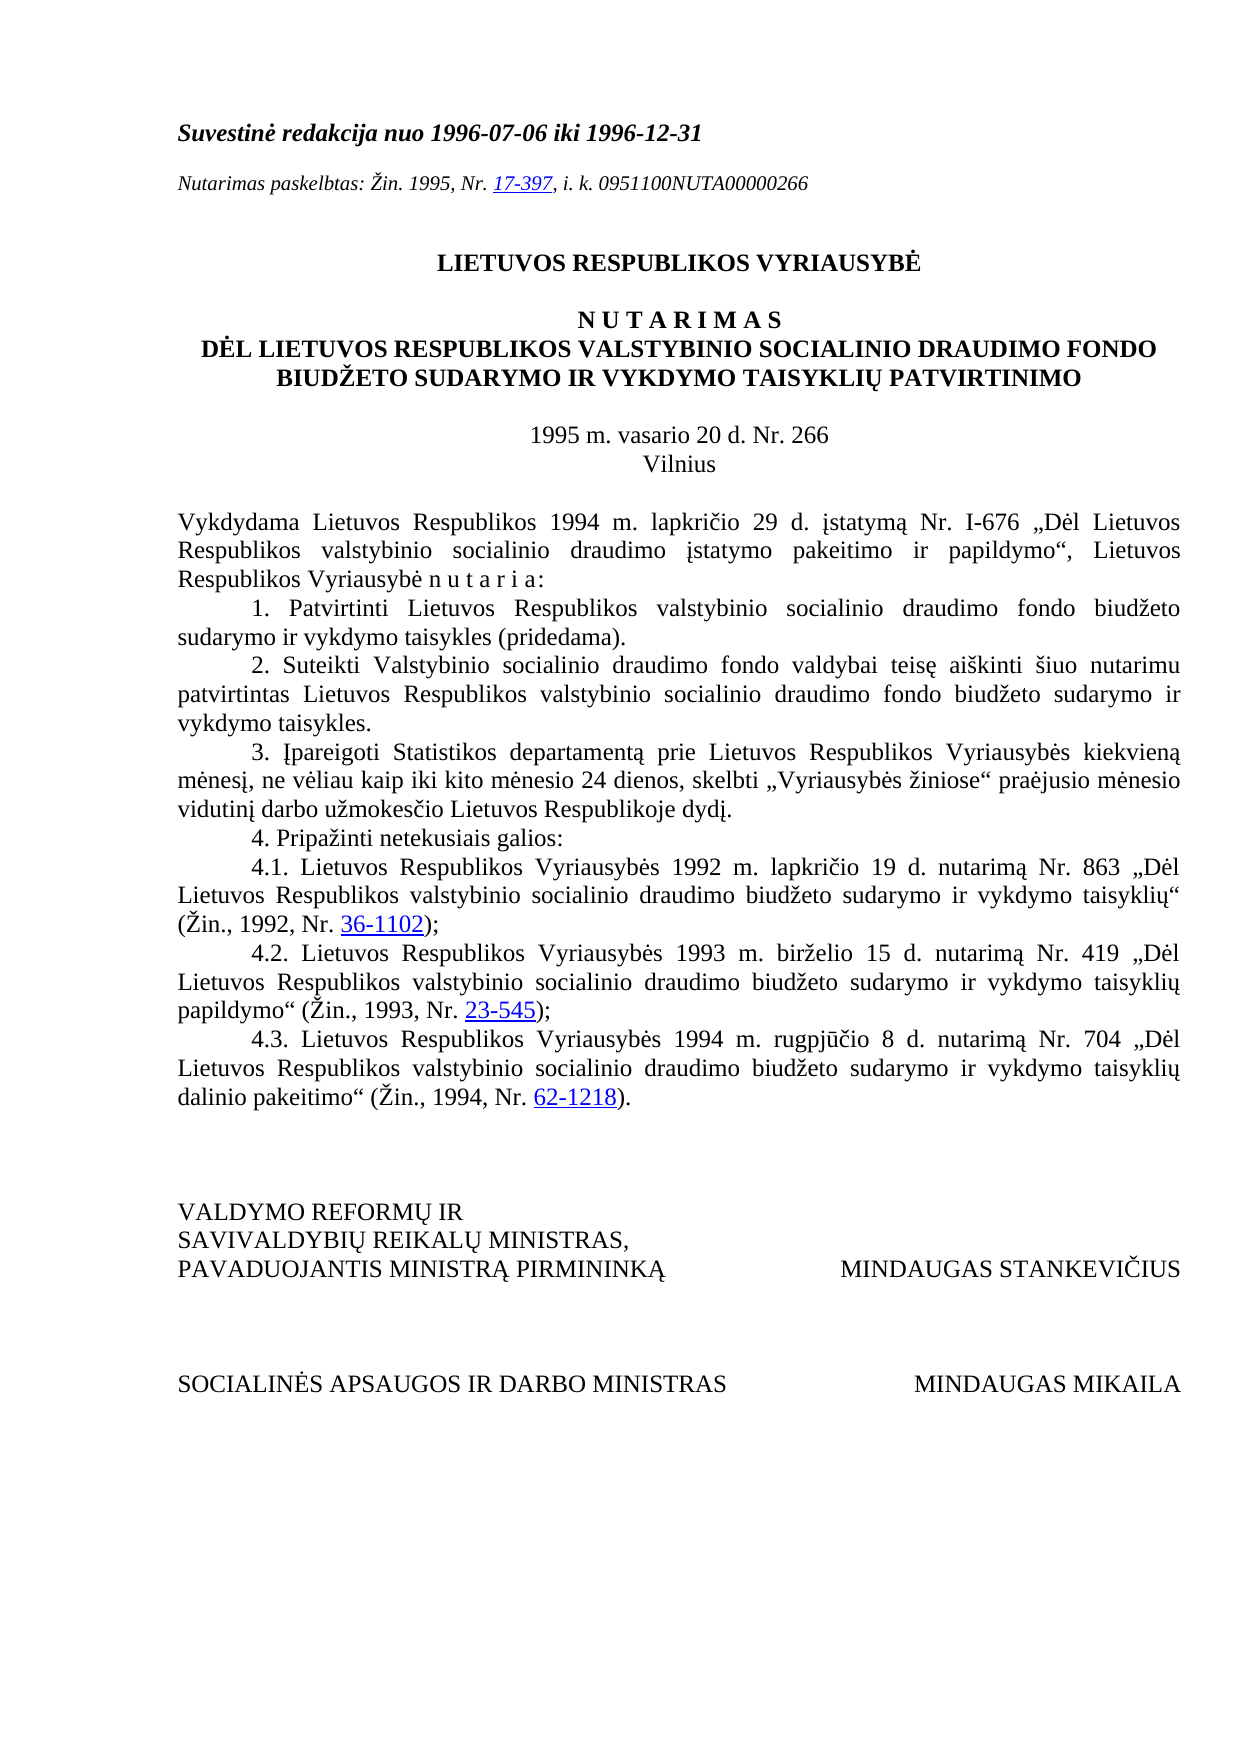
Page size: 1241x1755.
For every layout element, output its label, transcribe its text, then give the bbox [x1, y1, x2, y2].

text 4.3. Lietuvos Respublikos Vyriausybės 1994 m. rugpjūčio 8 d. nutarimą Nr. 704 „Dėl Lietuvos Respublikos valstybinio socialinio draudimo biudžeto sudarymo ir vykdymo taisyklių dalinio pakeitimo“ (Žin., 1994, Nr. 62-1218). [177, 1024, 1181, 1110]
text Vykdydama Lietuvos Respublikos 1994 m. lapkričio 29 d. įstatymą Nr. I-676 „Dėl Lietuvos Respublikos valstybinio socialinio draudimo įstatymo pakeitimo ir papildymo“, Lietuvos Respublikos Vyriausybė nutaria: [177, 507, 1181, 593]
text 4.2. Lietuvos Respublikos Vyriausybės 1993 m. birželio 15 d. nutarimą Nr. 419 „Dėl Lietuvos Respublikos valstybinio socialinio draudimo biudžeto sudarymo ir vykdymo taisyklių papildymo“ (Žin., 1993, Nr. 23-545); [177, 938, 1181, 1024]
text DĖL LIETUVOS RESPUBLIKOS VALSTYBINIO SOCIALINIO DRAUDIMO FONDO BIUDŽETO SUDARYMO IR VYKDYMO TAISYKLIŲ PATVIRTINIMO [177, 334, 1181, 392]
text Nutarimas paskelbtas: Žin. 1995, Nr. 17-397, i. k. 0951100NUTA00000266 [177, 171, 1181, 195]
text 1995 m. vasario 20 d. Nr. 266 [177, 420, 1181, 449]
text N U T A R I M A S [177, 305, 1181, 334]
text Vilnius [177, 449, 1181, 478]
text SOCIALINĖS APSAUGOS IR DARBO MINISTRAS MINDAUGAS MIKAILA [177, 1369, 1181, 1398]
text 4. Pripažinti netekusiais galios: [177, 823, 1181, 852]
text VALDYMO REFORMŲ IR [177, 1197, 1181, 1225]
text 4.1. Lietuvos Respublikos Vyriausybės 1992 m. lapkričio 19 d. nutarimą Nr. 863 „Dėl Lietuvos Respublikos valstybinio socialinio draudimo biudžeto sudarymo ir vykdymo taisyklių“ (Žin., 1992, Nr. 36-1102); [177, 852, 1181, 938]
text 2. Suteikti Valstybinio socialinio draudimo fondo valdybai teisę aiškinti šiuo nutarimu patvirtintas Lietuvos Respublikos valstybinio socialinio draudimo fondo biudžeto sudarymo ir vykdymo taisykles. [177, 650, 1181, 737]
text 3. Įpareigoti Statistikos departamentą prie Lietuvos Respublikos Vyriausybės kiekvieną mėnesį, ne vėliau kaip iki kito mėnesio 24 dienos, skelbti „Vyriausybės žiniose“ praėjusio mėnesio vidutinį darbo užmokesčio Lietuvos Respublikoje dydį. [177, 737, 1181, 823]
text PAVADUOJANTIS MINISTRĄ PIRMININKĄ MINDAUGAS STANKEVIČIUS [177, 1254, 1181, 1283]
text SAVIVALDYBIŲ REIKALŲ MINISTRAS, [177, 1225, 1181, 1254]
text Suvestinė redakcija nuo 1996-07-06 iki 1996-12-31 [177, 118, 1181, 147]
text LIETUVOS RESPUBLIKOS VYRIAUSYBĖ [177, 248, 1181, 277]
text 1. Patvirtinti Lietuvos Respublikos valstybinio socialinio draudimo fondo biudžeto sudarymo ir vykdymo taisykles (pridedama). [177, 593, 1181, 650]
